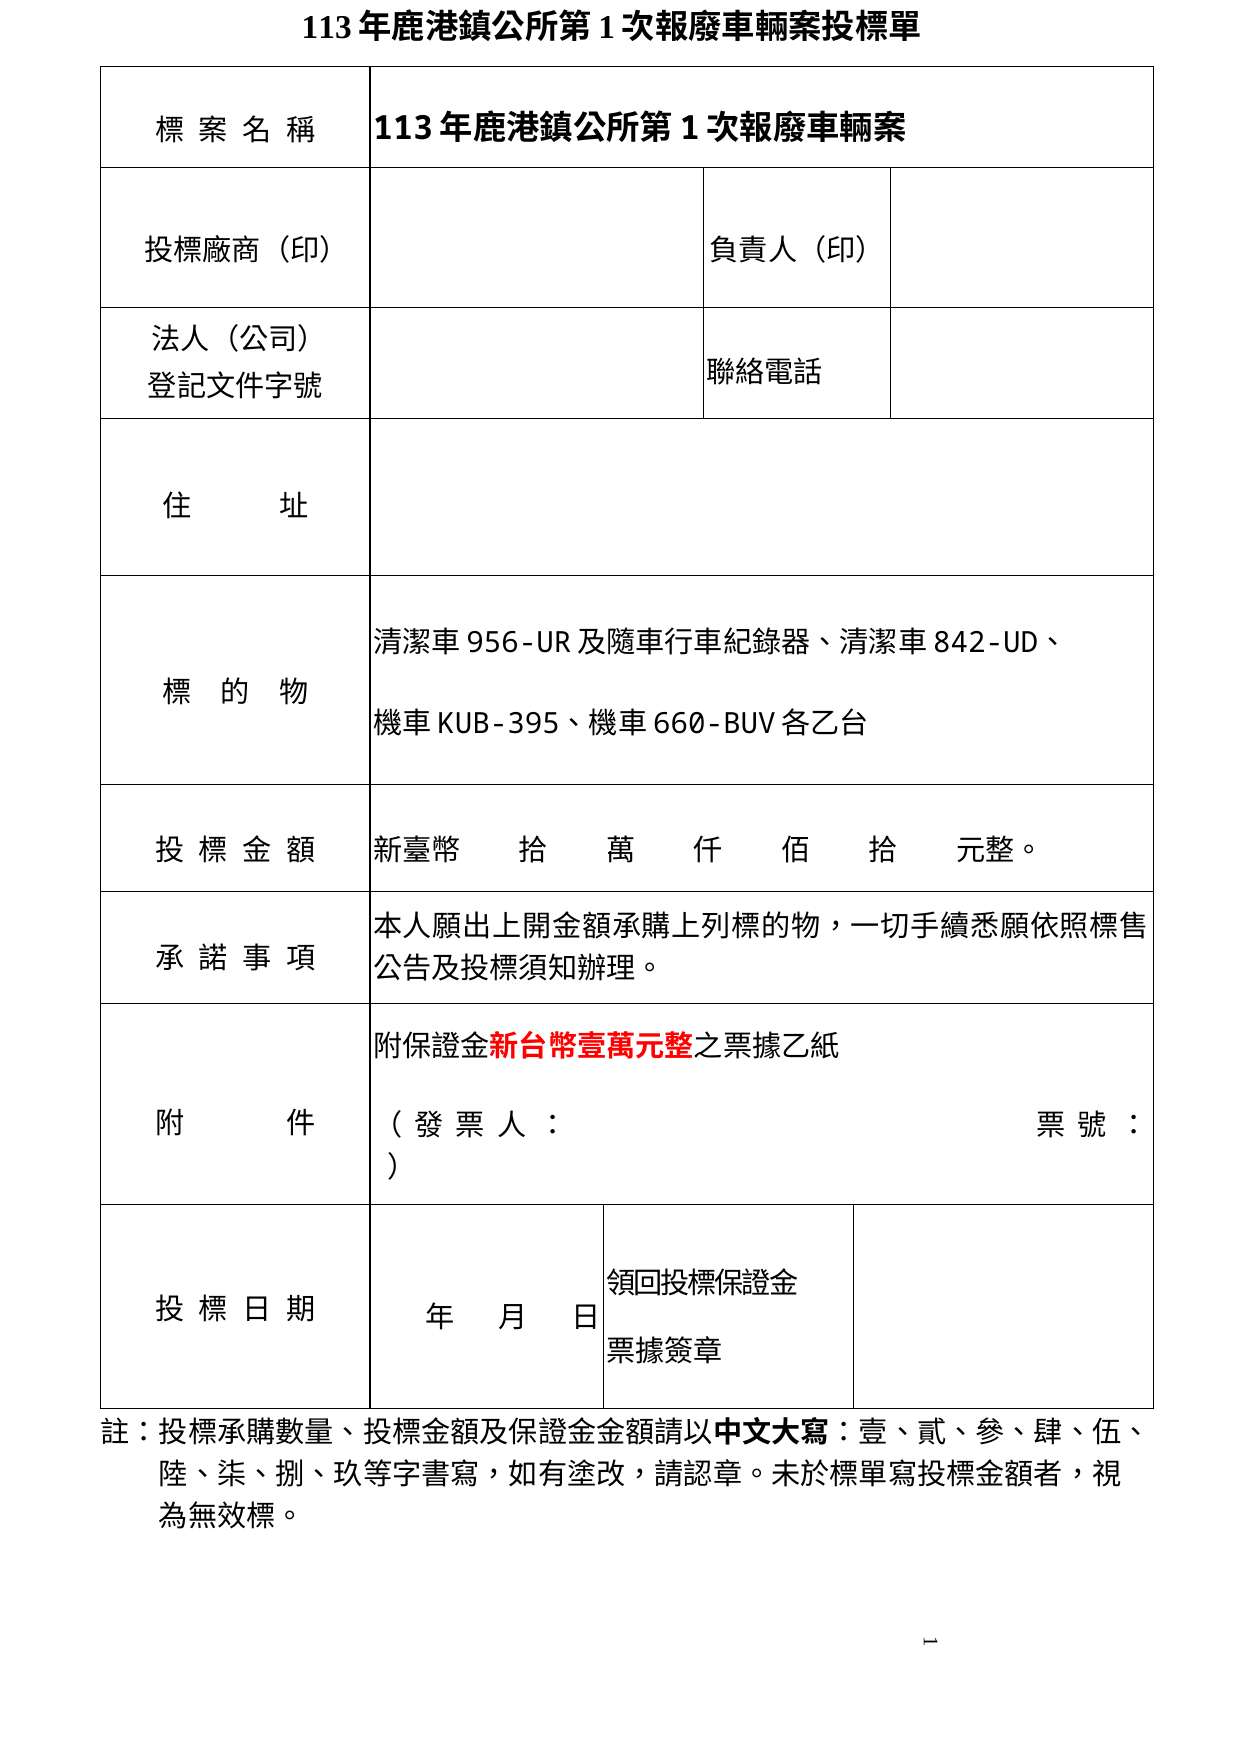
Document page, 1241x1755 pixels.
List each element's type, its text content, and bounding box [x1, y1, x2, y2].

table_cell 標 的 物 [101, 576, 369, 783]
table_cell 住 址 [101, 419, 369, 575]
table_cell 本人願出上開金額承購上列標的物，一切手續悉願依照標售公告及投標須知辦理。 [371, 892, 1153, 1003]
table_header 113年鹿港鎮公所第1次報廢車輛案 [371, 67, 1153, 167]
table_cell 負責人（印） [704, 168, 890, 307]
table_cell [891, 168, 1153, 307]
table_cell 附保證金新台幣壹萬元整之票據乙紙 （發票人： 票號： ） [371, 1004, 1153, 1204]
table_cell 聯絡電話 [704, 308, 890, 418]
table_cell 清潔車956-UR及隨車行車紀錄器、清潔車842-UD、 機車KUB-395、機車660-BUV各乙台 [371, 576, 1153, 783]
table_cell [371, 168, 703, 307]
table_cell 附 件 [101, 1004, 369, 1204]
text 113年鹿港鎮公所第1次報廢車輛案投標單 [100, 6, 1122, 47]
table_cell 新臺幣 拾 萬 仟 佰 拾 元整。 [371, 785, 1153, 891]
table_cell 年 月 日 [371, 1205, 603, 1408]
table_cell 承 諾 事 項 [101, 892, 369, 1003]
table_cell 投 標 金 額 [101, 785, 369, 891]
table_cell [891, 308, 1153, 418]
table_cell 投 標 日 期 [101, 1205, 369, 1408]
table_header 標 案 名 稱 [101, 67, 369, 167]
table_cell [371, 308, 703, 418]
text 註：投標承購數量、投標金額及保證金金額請以中文大寫：壹、貳、參、肆、伍、陸、柒、捌、玖等字書寫，如有塗改，請認章。未於標單寫投標金額者，視為無效標。 [100, 1409, 1122, 1534]
table_cell [854, 1205, 1153, 1408]
table_cell [371, 419, 1153, 575]
table_cell 法人（公司） 登記文件字號 [101, 308, 369, 418]
table_cell 投標廠商（印） [101, 168, 369, 307]
table_cell 領回投標保證金 票據簽章 [604, 1205, 853, 1408]
